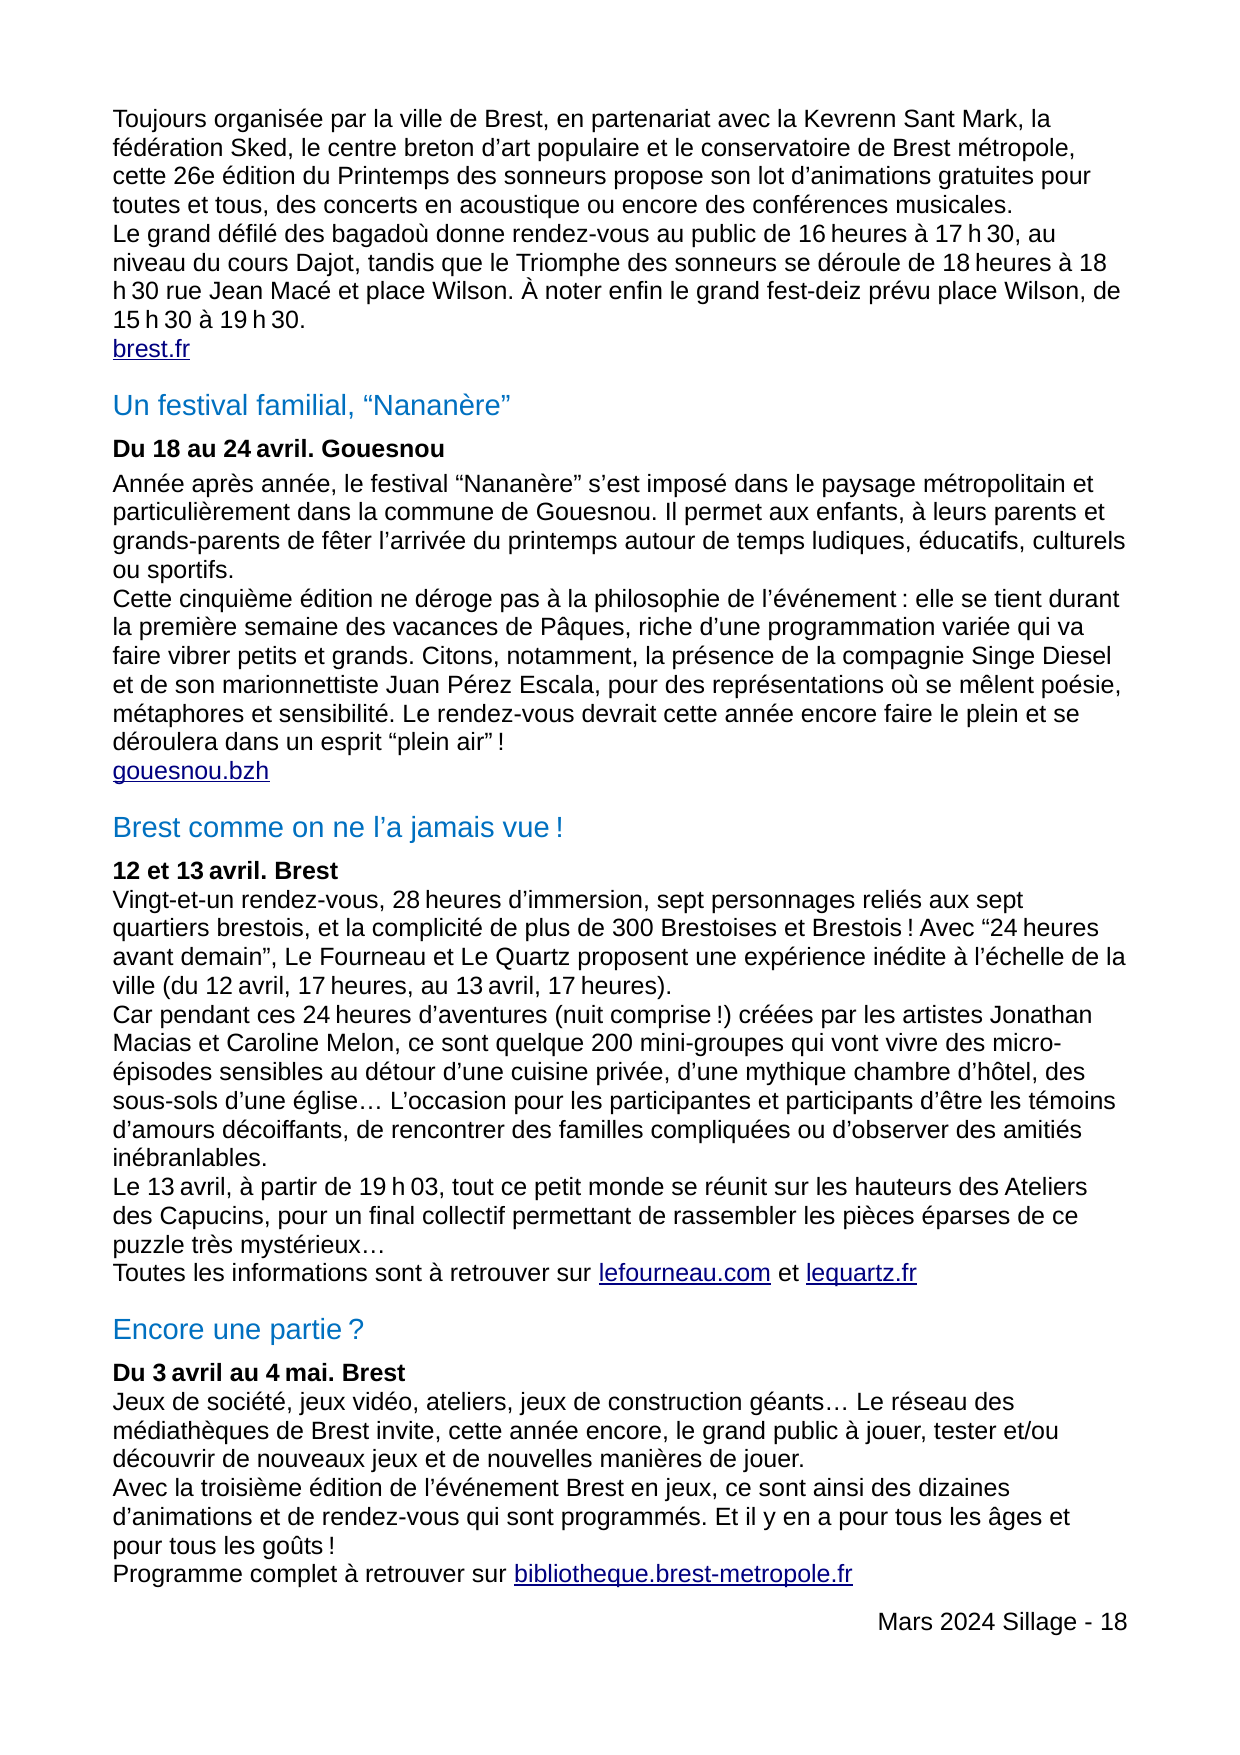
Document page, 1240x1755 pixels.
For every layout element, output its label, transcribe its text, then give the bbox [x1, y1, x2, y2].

text Année après année, le festival “Nananère” s’est imposé dans le paysage métropolitain et particulièrement dans la commune de Gouesnou. Il permet aux enfants, à leurs parents et grands-parents de fêter l’arrivée du printemps autour de temps ludiques, éducatifs, culturels ou sportifs. [112, 468, 1127, 583]
text Toutes les informations sont à retrouver sur lefourneau.com et lequartz.fr [112, 1258, 1127, 1287]
text Avec la troisième édition de l’événement Brest en jeux, ce sont ainsi des dizaines d’animations et de rendez-vous qui sont programmés. Et il y en a pour tous les âges et pour tous les goûts ! [112, 1473, 1127, 1559]
text Car pendant ces 24 heures d’aventures (nuit comprise !) créées par les artistes Jonathan Macias et Caroline Melon, ce sont quelque 200 mini-groupes qui vont vivre des micro-épisodes sensibles au détour d’une cuisine privée, d’une mythique chambre d’hôtel, des sous-sols d’une église… L’occasion pour les participantes et participants d’être les témoins d’amours décoiffants, de rencontrer des familles compliquées ou d’observer des amitiés inébranlables. [112, 999, 1127, 1172]
subtitle Un festival familial, “Nananère” [112, 387, 1127, 421]
text Vingt-et-un rendez-vous, 28 heures d’immersion, sept personnages reliés aux sept quartiers brestois, et la complicité de plus de 300 Brestoises et Brestois ! Avec “24 heures avant demain”, Le Fourneau et Le Quartz proposent une expérience inédite à l’échelle de la ville (du 12 avril, 17 heures, au 13 avril, 17 heures). [112, 884, 1127, 999]
subtitle Encore une partie ? [112, 1312, 1127, 1346]
text Du 18 au 24 avril. Gouesnou [112, 433, 1127, 462]
text brest.fr [112, 334, 1127, 362]
text Le 13 avril, à partir de 19 h 03, tout ce petit monde se réunit sur les hauteurs des Ateliers des Capucins, pour un final collectif permettant de rassembler les pièces éparses de ce puzzle très mystérieux… [112, 1172, 1127, 1258]
text gouesnou.bzh [112, 756, 1127, 785]
text Jeux de société, jeux vidéo, ateliers, jeux de construction géants… Le réseau des médiathèques de Brest invite, cette année encore, le grand public à jouer, tester et/ou découvrir de nouveaux jeux et de nouvelles manières de jouer. [112, 1387, 1127, 1473]
text Du 3 avril au 4 mai. Brest [112, 1358, 1127, 1387]
subtitle Brest comme on ne l’a jamais vue ! [112, 810, 1127, 843]
text 12 et 13 avril. Brest [112, 856, 1127, 884]
text Toujours organisée par la ville de Brest, en partenariat avec la Kevrenn Sant Mark, la fédération Sked, le centre breton d’art populaire et le conservatoire de Brest métropole, cette 26e édition du Printemps des sonneurs propose son lot d’animations gratuites pour toutes et tous, des concerts en acoustique ou encore des conférences musicales. [112, 104, 1127, 219]
text Le grand défilé des bagadoù donne rendez-vous au public de 16 heures à 17 h 30, au niveau du cours Dajot, tandis que le Triomphe des sonneurs se déroule de 18 heures à 18 h 30 rue Jean Macé et place Wilson. À noter enfin le grand fest-deiz prévu place Wilson, de 15 h 30 à 19 h 30. [112, 219, 1127, 334]
text Programme complet à retrouver sur bibliotheque.brest-metropole.fr [112, 1559, 1127, 1588]
text Cette cinquième édition ne déroge pas à la philosophie de l’événement : elle se tient durant la première semaine des vacances de Pâques, riche d’une programmation variée qui va faire vibrer petits et grands. Citons, notamment, la présence de la compagnie Singe Diesel et de son marionnettiste Juan Pérez Escala, pour des représentations où se mêlent poésie, métaphores et sensibilité. Le rendez-vous devrait cette année encore faire le plein et se déroulera dans un esprit “plein air” ! [112, 583, 1127, 756]
